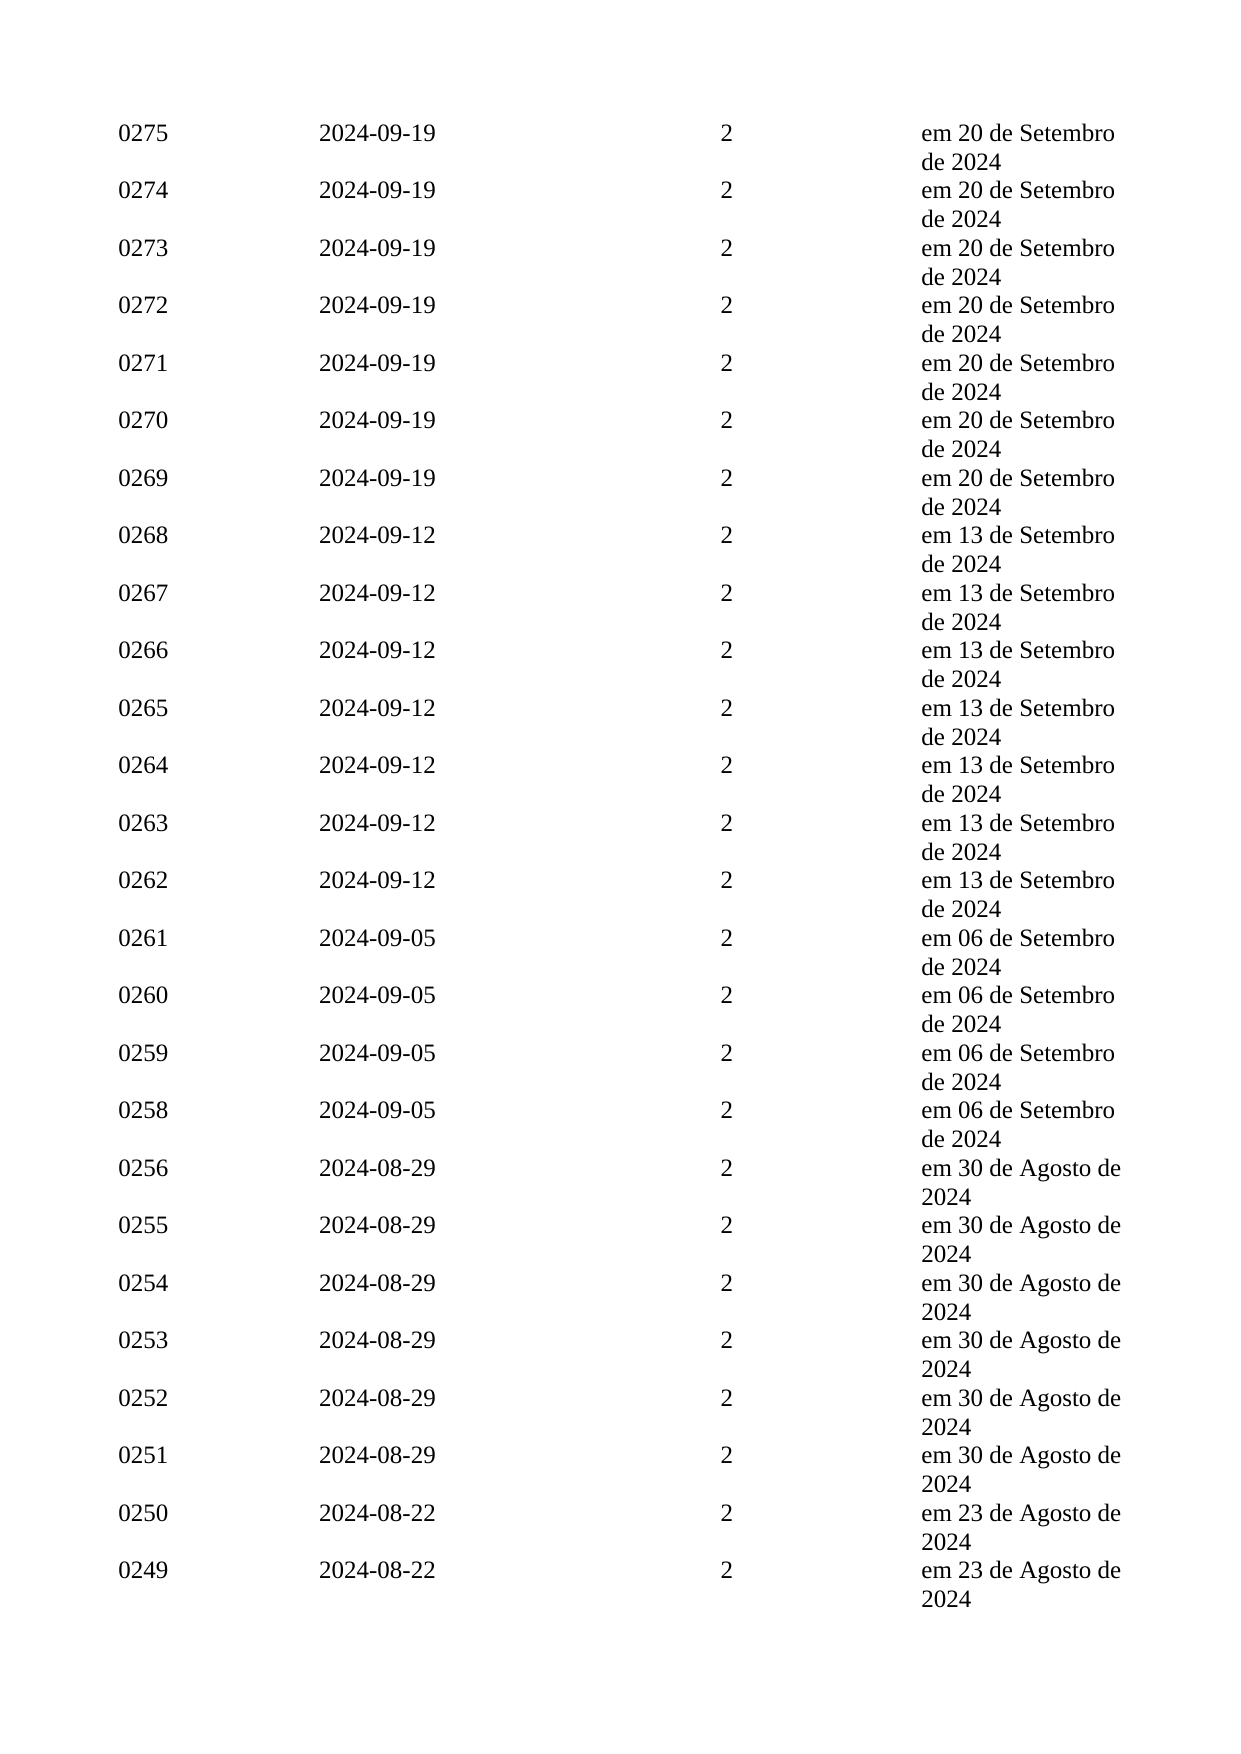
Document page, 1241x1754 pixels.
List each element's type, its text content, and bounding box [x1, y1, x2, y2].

table_cell em 06 de Setembro de 2024 [921, 1096, 1122, 1153]
table_cell 0271 [118, 348, 319, 406]
table_cell 0253 [118, 1326, 319, 1383]
table_cell [520, 521, 720, 578]
table_cell 2024-09-12 [319, 521, 519, 578]
table_cell 2024-08-29 [319, 1211, 519, 1268]
table_cell 2024-09-19 [319, 406, 519, 463]
table_cell [520, 1556, 720, 1613]
table_cell em 30 de Agosto de 2024 [921, 1153, 1122, 1211]
table_cell em 06 de Setembro de 2024 [921, 1038, 1122, 1096]
table_cell 0265 [118, 693, 319, 751]
table_cell [520, 578, 720, 636]
table_cell em 20 de Setembro de 2024 [921, 233, 1122, 291]
table_cell 0266 [118, 636, 319, 693]
table_cell 0249 [118, 1556, 319, 1613]
table_cell 0250 [118, 1498, 319, 1556]
table_cell em 06 de Setembro de 2024 [921, 923, 1122, 981]
table_cell 0254 [118, 1268, 319, 1326]
table_cell 2024-08-29 [319, 1441, 519, 1498]
table_cell 2 [720, 1038, 921, 1096]
table_cell 2024-08-29 [319, 1383, 519, 1441]
table_cell [520, 981, 720, 1038]
table_cell 2 [720, 751, 921, 808]
table_cell 2024-09-05 [319, 1096, 519, 1153]
table_cell 2 [720, 463, 921, 521]
table_cell 2024-08-29 [319, 1153, 519, 1211]
table_cell [520, 176, 720, 233]
table_cell 2024-09-05 [319, 981, 519, 1038]
table_cell em 13 de Setembro de 2024 [921, 751, 1122, 808]
table_cell 2024-09-19 [319, 463, 519, 521]
table_cell 0274 [118, 176, 319, 233]
table_cell 2 [720, 923, 921, 981]
table_cell 0258 [118, 1096, 319, 1153]
table_cell [520, 1441, 720, 1498]
table_cell 2 [720, 693, 921, 751]
table_cell 0261 [118, 923, 319, 981]
table_cell em 23 de Agosto de 2024 [921, 1498, 1122, 1556]
table_cell [520, 463, 720, 521]
table_cell [520, 118, 720, 176]
table_cell [520, 636, 720, 693]
table_cell 0270 [118, 406, 319, 463]
table_cell 2024-09-12 [319, 693, 519, 751]
table_cell 2 [720, 233, 921, 291]
table_cell 2024-08-29 [319, 1268, 519, 1326]
table_cell 2 [720, 521, 921, 578]
table_cell em 20 de Setembro de 2024 [921, 348, 1122, 406]
table_cell 0256 [118, 1153, 319, 1211]
table_cell 2024-09-12 [319, 578, 519, 636]
table_cell em 30 de Agosto de 2024 [921, 1211, 1122, 1268]
table_cell em 13 de Setembro de 2024 [921, 808, 1122, 866]
table_cell em 06 de Setembro de 2024 [921, 981, 1122, 1038]
table_cell 0272 [118, 291, 319, 348]
table_cell 2 [720, 981, 921, 1038]
table_cell 2024-08-22 [319, 1498, 519, 1556]
table_cell [520, 291, 720, 348]
table_cell 2 [720, 1326, 921, 1383]
table_cell 0275 [118, 118, 319, 176]
table_cell 2024-09-05 [319, 923, 519, 981]
table_cell 2 [720, 1556, 921, 1613]
table_cell [520, 923, 720, 981]
table_cell 0260 [118, 981, 319, 1038]
table_cell 2024-08-29 [319, 1326, 519, 1383]
table_cell em 13 de Setembro de 2024 [921, 521, 1122, 578]
table_cell [520, 1326, 720, 1383]
table_cell em 20 de Setembro de 2024 [921, 406, 1122, 463]
table_cell 0267 [118, 578, 319, 636]
table_cell 0262 [118, 866, 319, 923]
table_cell em 30 de Agosto de 2024 [921, 1383, 1122, 1441]
table_cell 2024-09-19 [319, 348, 519, 406]
table_cell 2 [720, 291, 921, 348]
table_cell em 13 de Setembro de 2024 [921, 866, 1122, 923]
table_cell 0252 [118, 1383, 319, 1441]
table_cell em 13 de Setembro de 2024 [921, 636, 1122, 693]
table_cell 2 [720, 1498, 921, 1556]
table_cell [520, 808, 720, 866]
table_cell 0255 [118, 1211, 319, 1268]
table_cell 2 [720, 866, 921, 923]
table_cell 0259 [118, 1038, 319, 1096]
table_cell 2 [720, 1268, 921, 1326]
table_cell [520, 233, 720, 291]
table_cell 2024-09-12 [319, 866, 519, 923]
table_cell em 30 de Agosto de 2024 [921, 1268, 1122, 1326]
table_cell 2 [720, 1383, 921, 1441]
table_cell em 30 de Agosto de 2024 [921, 1441, 1122, 1498]
table_cell [520, 1038, 720, 1096]
table_cell 0268 [118, 521, 319, 578]
table_cell 2024-09-12 [319, 636, 519, 693]
table_cell [520, 1153, 720, 1211]
table_cell 2 [720, 1441, 921, 1498]
table_cell 2 [720, 808, 921, 866]
table_cell [520, 1096, 720, 1153]
table_cell [520, 1383, 720, 1441]
table_cell em 20 de Setembro de 2024 [921, 463, 1122, 521]
table_cell 2024-09-05 [319, 1038, 519, 1096]
table_cell em 13 de Setembro de 2024 [921, 578, 1122, 636]
table_cell 0269 [118, 463, 319, 521]
table_cell [520, 1268, 720, 1326]
table_cell 2024-09-19 [319, 118, 519, 176]
table_cell 2 [720, 578, 921, 636]
table_cell 2024-09-19 [319, 291, 519, 348]
table_cell 2 [720, 1211, 921, 1268]
table_cell em 20 de Setembro de 2024 [921, 291, 1122, 348]
table_cell 0263 [118, 808, 319, 866]
table_cell [520, 1498, 720, 1556]
table_cell 2 [720, 636, 921, 693]
table_cell 2 [720, 1153, 921, 1211]
table_cell 2024-09-19 [319, 233, 519, 291]
table_cell [520, 751, 720, 808]
table_cell [520, 406, 720, 463]
table_cell 0264 [118, 751, 319, 808]
table_cell em 13 de Setembro de 2024 [921, 693, 1122, 751]
table_cell 2024-08-22 [319, 1556, 519, 1613]
table_cell 2024-09-19 [319, 176, 519, 233]
table_cell 2 [720, 176, 921, 233]
table_cell [520, 866, 720, 923]
table_cell em 30 de Agosto de 2024 [921, 1326, 1122, 1383]
table_cell em 23 de Agosto de 2024 [921, 1556, 1122, 1613]
table_cell 0273 [118, 233, 319, 291]
table_cell 2 [720, 348, 921, 406]
table_cell em 20 de Setembro de 2024 [921, 176, 1122, 233]
table_cell 2 [720, 118, 921, 176]
table_cell 2 [720, 406, 921, 463]
table_cell [520, 693, 720, 751]
table_cell 2 [720, 1096, 921, 1153]
table_cell 2024-09-12 [319, 751, 519, 808]
table_cell 0251 [118, 1441, 319, 1498]
table_cell em 20 de Setembro de 2024 [921, 118, 1122, 176]
table_cell [520, 1211, 720, 1268]
table_cell [520, 348, 720, 406]
table_cell 2024-09-12 [319, 808, 519, 866]
